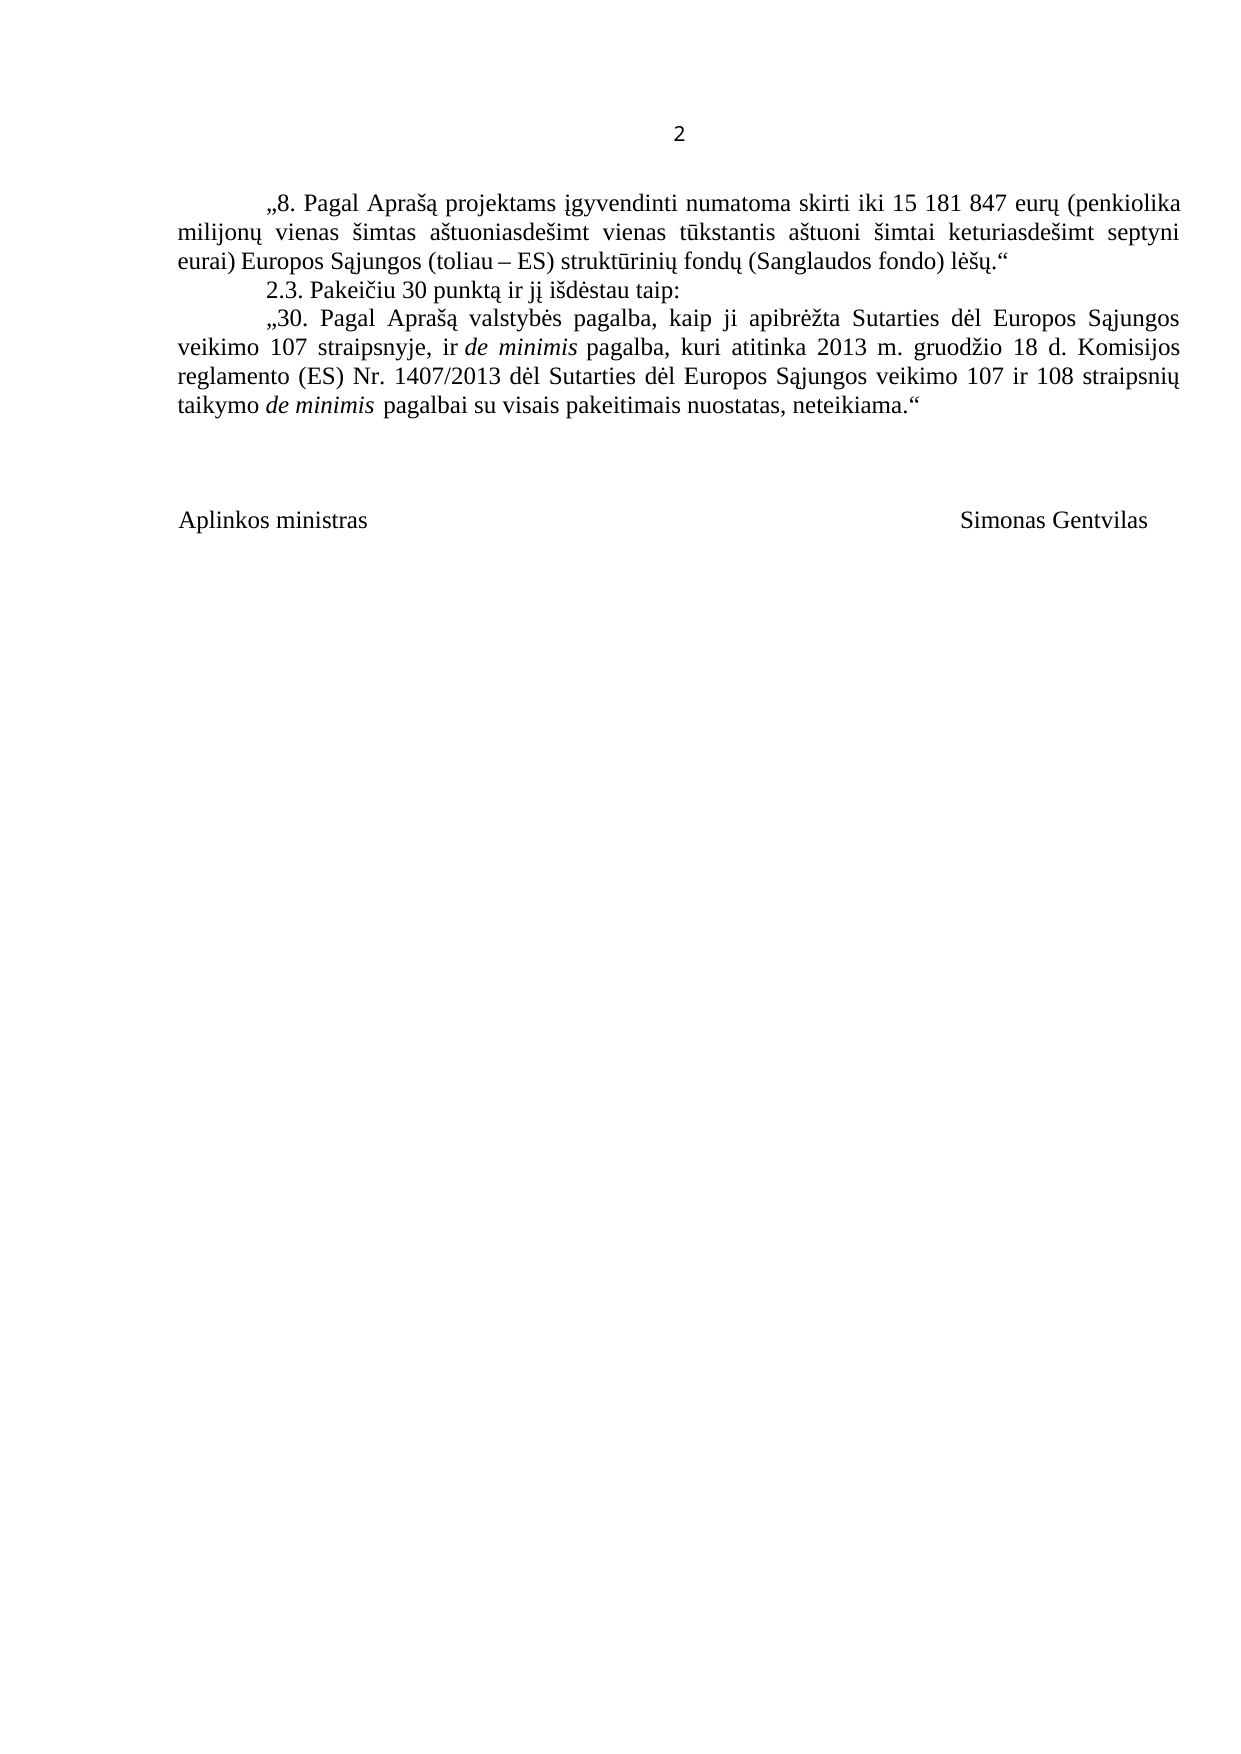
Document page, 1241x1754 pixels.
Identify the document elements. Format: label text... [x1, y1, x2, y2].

text Aplinkos ministras Simonas Gentvilas [178, 505, 1165, 533]
text „8. Pagal Aprašą projektams įgyvendinti numatoma skirti iki 15 181 847 eurų (penkiolika milijonų vienas šimtas aštuoniasdešimt vienas tūkstantis aštuoni šimtai keturiasdešimt septyni eurai) Europos Sąjungos (toliau – ES) struktūrinių fondų (Sanglaudos fondo) lėšų.“ [177, 188, 1181, 275]
text „30. Pagal Aprašą valstybės pagalba, kaip ji apibrėžta Sutarties dėl Europos Sąjungos veikimo 107 straipsnyje, ir de minimis pagalba, kuri atitinka 2013 m. gruodžio 18 d. Komisijos reglamento (ES) Nr. 1407/2013 dėl Sutarties dėl Europos Sąjungos veikimo 107 ir 108 straipsnių taikymo de minimis pagalbai su visais pakeitimais nuostatas, neteikiama.“ [177, 303, 1181, 418]
text 2.3. Pakeičiu 30 punktą ir jį išdėstau taip: [177, 275, 1181, 303]
